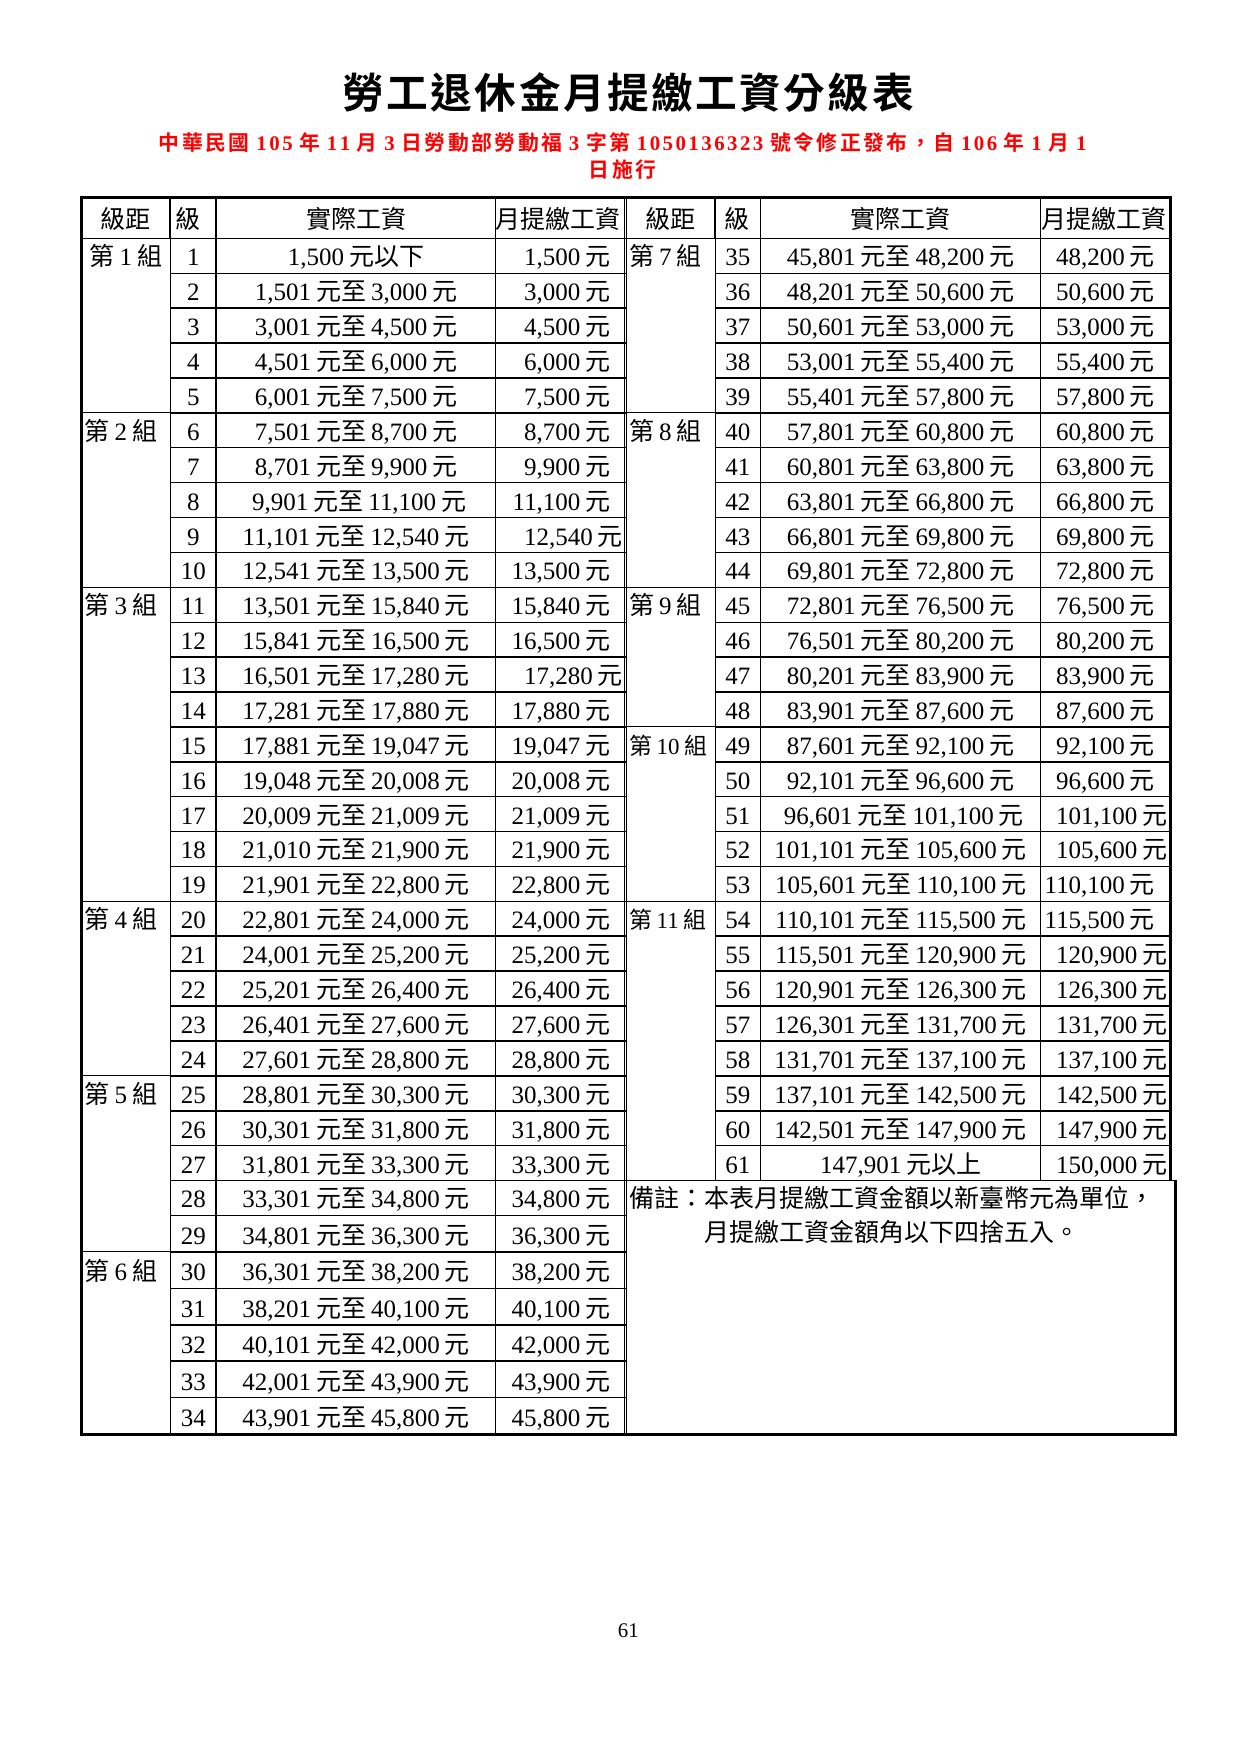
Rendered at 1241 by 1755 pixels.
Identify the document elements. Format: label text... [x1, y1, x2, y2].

table_cell [627, 482, 715, 517]
table_cell [83, 1145, 170, 1180]
table_cell [627, 866, 715, 901]
table_cell 61 [716, 1146, 760, 1180]
table_cell 4,501元至6,000元 [217, 344, 495, 377]
table_cell 33,301元至34,800元 [217, 1181, 495, 1214]
table_cell 43,900元 [496, 1362, 624, 1397]
table_cell 47 [716, 658, 760, 691]
table_cell 101,101元至105,600元 [761, 832, 1040, 866]
table_cell [83, 377, 170, 412]
table_cell [83, 726, 170, 761]
table_header 實際工資 [761, 199, 1040, 237]
table_cell [83, 517, 170, 552]
table_cell 26 [171, 1112, 215, 1145]
table_cell [627, 1145, 715, 1180]
table_header 級距 [83, 199, 169, 237]
table_cell 第6組 [83, 1252, 170, 1287]
table_cell 3,001元至4,500元 [217, 309, 495, 342]
table_cell 53,001元至55,400元 [761, 344, 1040, 377]
table_cell 4,500元 [496, 309, 624, 342]
table_cell 7 [171, 448, 215, 482]
table_cell 80,200元 [1041, 623, 1169, 656]
table_cell 13 [171, 658, 215, 691]
table_cell 4 [171, 344, 215, 377]
table_cell 19,047元 [496, 728, 624, 761]
table_header 級距 [627, 199, 714, 237]
table_cell 12,540元 [496, 518, 624, 552]
table_cell 105,601元至110,100元 [761, 867, 1040, 901]
table_cell 66,800元 [1041, 483, 1169, 517]
table_cell 137,101元至142,500元 [761, 1077, 1040, 1110]
table_cell 9,901元至11,100元 [217, 483, 495, 517]
table_cell 第1組 [83, 239, 170, 272]
table_cell [83, 1180, 170, 1214]
table_cell 96,601元至101,100元 [761, 797, 1040, 831]
table_cell 115,501元至120,900元 [761, 937, 1040, 970]
table_cell 備註：本表月提繳工資金額以新臺幣元為單位， 月提繳工資金額角以下四捨五入。 [627, 1181, 1174, 1433]
table_cell 1,500元 [496, 239, 624, 272]
table_cell 105,600元 [1041, 832, 1169, 866]
table_header 級 [716, 199, 760, 237]
table_cell 50,600元 [1041, 274, 1169, 307]
table_cell 6 [171, 414, 215, 447]
table_cell [83, 1005, 170, 1040]
table_cell 27 [171, 1146, 215, 1180]
table_cell 1 [171, 239, 215, 272]
table_cell 110,101元至115,500元 [761, 902, 1040, 935]
table_cell [627, 1005, 715, 1040]
table_cell [627, 273, 715, 307]
table_cell 20 [171, 902, 215, 935]
table_cell 30,301元至31,800元 [217, 1112, 495, 1145]
table_cell 26,401元至27,600元 [217, 1007, 495, 1040]
table_cell 11,101元至12,540元 [217, 518, 495, 552]
table_cell 63,801元至66,800元 [761, 483, 1040, 517]
table_cell 15,840元 [496, 588, 624, 621]
table_cell 17,880元 [496, 693, 624, 726]
table_cell 第7組 [627, 239, 715, 272]
table_cell [83, 1360, 170, 1397]
table_cell [627, 517, 715, 552]
table_cell 7,501元至8,700元 [217, 414, 495, 447]
table_cell 31,801元至33,300元 [217, 1146, 495, 1180]
table_cell 第2組 [83, 413, 170, 447]
table_cell 57 [716, 1007, 760, 1040]
table_cell [83, 831, 170, 866]
table_cell 42,001元至43,900元 [217, 1362, 495, 1397]
table_cell 33,300元 [496, 1146, 624, 1180]
table_cell 28,800元 [496, 1042, 624, 1075]
table_cell 142,501元至147,900元 [761, 1112, 1040, 1145]
table_cell 6,000元 [496, 344, 624, 377]
table_cell [83, 691, 170, 726]
table_cell 44 [716, 553, 760, 586]
table_header 級 [171, 199, 215, 237]
table_cell 43 [716, 518, 760, 552]
table_cell 3 [171, 309, 215, 342]
table_cell 9 [171, 518, 215, 552]
table_cell 36,301元至38,200元 [217, 1253, 495, 1287]
table_cell 5 [171, 379, 215, 412]
table_cell 8,700元 [496, 414, 624, 447]
table_cell 36,300元 [496, 1216, 624, 1251]
table_cell 12,541元至13,500元 [217, 553, 495, 586]
table_cell 16 [171, 763, 215, 796]
table_cell 17,281元至17,880元 [217, 693, 495, 726]
table_cell 14 [171, 693, 215, 726]
table_cell [83, 1110, 170, 1145]
table_cell 57,801元至60,800元 [761, 414, 1040, 447]
table_cell 10 [171, 553, 215, 586]
table_cell [627, 761, 715, 796]
table_cell [627, 796, 715, 831]
table_cell 76,500元 [1041, 588, 1169, 621]
table_cell 27,601元至28,800元 [217, 1042, 495, 1075]
table_cell 59 [716, 1077, 760, 1110]
table_cell 39 [716, 379, 760, 412]
table_cell 53,000元 [1041, 309, 1169, 342]
table_cell 25 [171, 1077, 215, 1110]
table_cell [83, 656, 170, 691]
table_cell [627, 377, 715, 412]
table_cell [627, 656, 715, 691]
table_cell 48 [716, 693, 760, 726]
table_cell 8 [171, 483, 215, 517]
table_cell 22 [171, 972, 215, 1005]
table_cell 55 [716, 937, 760, 970]
table_cell [627, 970, 715, 1005]
table_cell 26,400元 [496, 972, 624, 1005]
table_cell 17 [171, 797, 215, 831]
table_cell 87,600元 [1041, 693, 1169, 726]
table_cell [83, 761, 170, 796]
table_cell 58 [716, 1042, 760, 1075]
table_cell 34,800元 [496, 1181, 624, 1214]
table_cell 25,200元 [496, 937, 624, 970]
table_cell 92,101元至96,600元 [761, 763, 1040, 796]
table_cell [627, 935, 715, 970]
table_cell 23 [171, 1007, 215, 1040]
table_cell 8,701元至9,900元 [217, 448, 495, 482]
table_cell 1,501元至3,000元 [217, 274, 495, 307]
table_cell 17,280元 [496, 658, 624, 691]
table_cell 24,001元至25,200元 [217, 937, 495, 970]
table_cell 40,101元至42,000元 [217, 1326, 495, 1360]
table_cell 15 [171, 728, 215, 761]
table_cell 120,900元 [1041, 937, 1169, 970]
table_cell 33 [171, 1362, 215, 1397]
table_cell 24 [171, 1042, 215, 1075]
table_cell 20,008元 [496, 763, 624, 796]
table_cell [83, 1397, 170, 1433]
table_cell [627, 552, 715, 586]
table_cell [83, 1288, 170, 1324]
table_cell 83,901元至87,600元 [761, 693, 1040, 726]
table_cell 43,901元至45,800元 [217, 1398, 495, 1433]
table_cell 42,000元 [496, 1326, 624, 1360]
table_cell 110,100元 [1041, 867, 1169, 901]
table_cell 22,800元 [496, 867, 624, 901]
table_cell 18 [171, 832, 215, 866]
table_cell 38,201元至40,100元 [217, 1289, 495, 1324]
table_cell 147,901元以上 [761, 1146, 1040, 1180]
table_cell 60,801元至63,800元 [761, 448, 1040, 482]
table_cell 55,401元至57,800元 [761, 379, 1040, 412]
table_cell 16,501元至17,280元 [217, 658, 495, 691]
table_cell 80,201元至83,900元 [761, 658, 1040, 691]
table_header 實際工資 [217, 199, 495, 237]
table_cell 46 [716, 623, 760, 656]
table_cell [83, 1215, 170, 1251]
table_cell 第3組 [83, 588, 170, 621]
table_cell 137,100元 [1041, 1042, 1169, 1075]
table_cell 31,800元 [496, 1112, 624, 1145]
table_cell 37 [716, 309, 760, 342]
table_cell 60,800元 [1041, 414, 1169, 447]
table_cell 第11組 [627, 902, 715, 935]
table_cell [627, 307, 715, 342]
table_cell 34,801元至36,300元 [217, 1216, 495, 1251]
table_cell 9,900元 [496, 448, 624, 482]
table_cell 126,301元至131,700元 [761, 1007, 1040, 1040]
table_cell 6,001元至7,500元 [217, 379, 495, 412]
table_cell [627, 1110, 715, 1145]
table_cell 20,009元至21,009元 [217, 797, 495, 831]
table_cell 36 [716, 274, 760, 307]
table_cell [83, 1324, 170, 1360]
table_cell 第8組 [627, 413, 715, 447]
table_cell [83, 935, 170, 970]
table_cell [83, 866, 170, 901]
table_cell 142,500元 [1041, 1077, 1169, 1110]
table_cell 38 [716, 344, 760, 377]
table_cell [627, 1075, 715, 1110]
table_cell 115,500元 [1041, 902, 1169, 935]
table_cell 101,100元 [1041, 797, 1169, 831]
table_cell 25,201元至26,400元 [217, 972, 495, 1005]
table_cell [83, 970, 170, 1005]
table_cell 第9組 [627, 588, 715, 621]
table_cell 21 [171, 937, 215, 970]
table_cell 42 [716, 483, 760, 517]
table_cell 72,801元至76,500元 [761, 588, 1040, 621]
table_cell [83, 342, 170, 377]
table_cell [83, 552, 170, 586]
table_cell 19,048元至20,008元 [217, 763, 495, 796]
table_cell 83,900元 [1041, 658, 1169, 691]
table_cell 45,801元至48,200元 [761, 239, 1040, 272]
table_cell 53 [716, 867, 760, 901]
table_cell 92,100元 [1041, 728, 1169, 761]
table_cell 16,500元 [496, 623, 624, 656]
table_cell 48,201元至50,600元 [761, 274, 1040, 307]
table_cell 40 [716, 414, 760, 447]
table_cell 50,601元至53,000元 [761, 309, 1040, 342]
table_cell 27,600元 [496, 1007, 624, 1040]
table_cell 21,901元至22,800元 [217, 867, 495, 901]
table_cell 28 [171, 1181, 215, 1214]
table_cell 150,000元 [1041, 1146, 1169, 1180]
table_cell [627, 447, 715, 482]
table_cell 28,801元至30,300元 [217, 1077, 495, 1110]
table_cell 第4組 [83, 902, 170, 935]
table_cell 32 [171, 1326, 215, 1360]
table_cell 31 [171, 1289, 215, 1324]
table_cell 21,010元至21,900元 [217, 832, 495, 866]
table_cell 120,901元至126,300元 [761, 972, 1040, 1005]
table_cell 11 [171, 588, 215, 621]
table_cell [83, 307, 170, 342]
table_cell [627, 831, 715, 866]
table_cell 63,800元 [1041, 448, 1169, 482]
table_cell [83, 273, 170, 307]
table_cell 38,200元 [496, 1253, 624, 1287]
table_cell [83, 1040, 170, 1075]
table_cell [83, 621, 170, 656]
table_cell [627, 691, 715, 726]
table_cell 45 [716, 588, 760, 621]
table_cell 54 [716, 902, 760, 935]
table_cell 2 [171, 274, 215, 307]
table_cell 66,801元至69,800元 [761, 518, 1040, 552]
table_cell 57,800元 [1041, 379, 1169, 412]
table_cell 15,841元至16,500元 [217, 623, 495, 656]
table_cell 126,300元 [1041, 972, 1169, 1005]
table_cell 131,700元 [1041, 1007, 1169, 1040]
table_cell 72,800元 [1041, 553, 1169, 586]
table_cell 48,200元 [1041, 239, 1169, 272]
table_cell 21,009元 [496, 797, 624, 831]
table_cell 45,800元 [496, 1398, 624, 1433]
text 中華民國105年11月3日勞動部勞動福3字第1050136323號令修正發布，自106年1月1日施行 [150, 129, 1094, 183]
table_cell 17,881元至19,047元 [217, 728, 495, 761]
table_cell 12 [171, 623, 215, 656]
table_cell 60 [716, 1112, 760, 1145]
table_cell 87,601元至92,100元 [761, 728, 1040, 761]
table_cell 1,500元以下 [217, 239, 495, 272]
table_cell [83, 482, 170, 517]
table_header 月提繳工資 [496, 199, 624, 237]
table_cell 11,100元 [496, 483, 624, 517]
table_cell 34 [171, 1398, 215, 1433]
table_cell 30 [171, 1253, 215, 1287]
table_cell 7,500元 [496, 379, 624, 412]
table_cell 96,600元 [1041, 763, 1169, 796]
table_cell 35 [716, 239, 760, 272]
text 勞工退休金月提繳工資分級表 [150, 75, 1106, 117]
table_cell 3,000元 [496, 274, 624, 307]
table_cell 13,500元 [496, 553, 624, 586]
table_cell 51 [716, 797, 760, 831]
table_cell 69,800元 [1041, 518, 1169, 552]
table_cell 24,000元 [496, 902, 624, 935]
table_cell 19 [171, 867, 215, 901]
table_cell 52 [716, 832, 760, 866]
table_cell 40,100元 [496, 1289, 624, 1324]
table_cell 56 [716, 972, 760, 1005]
table_cell [83, 447, 170, 482]
table_cell 第5組 [83, 1076, 170, 1110]
table_cell 69,801元至72,800元 [761, 553, 1040, 586]
table_cell 49 [716, 728, 760, 761]
table_cell [627, 621, 715, 656]
table_cell 29 [171, 1216, 215, 1251]
table_cell [627, 342, 715, 377]
table_cell 55,400元 [1041, 344, 1169, 377]
table_cell 13,501元至15,840元 [217, 588, 495, 621]
table_cell 41 [716, 448, 760, 482]
table_cell [83, 796, 170, 831]
table_cell 21,900元 [496, 832, 624, 866]
table_cell 76,501元至80,200元 [761, 623, 1040, 656]
table_cell 第10組 [627, 727, 715, 761]
table_cell 131,701元至137,100元 [761, 1042, 1040, 1075]
table_cell 22,801元至24,000元 [217, 902, 495, 935]
table_cell 147,900元 [1041, 1112, 1169, 1145]
table_header 月提繳工資 [1041, 199, 1169, 237]
table_cell 30,300元 [496, 1077, 624, 1110]
table_cell [627, 1040, 715, 1075]
table_cell 50 [716, 763, 760, 796]
